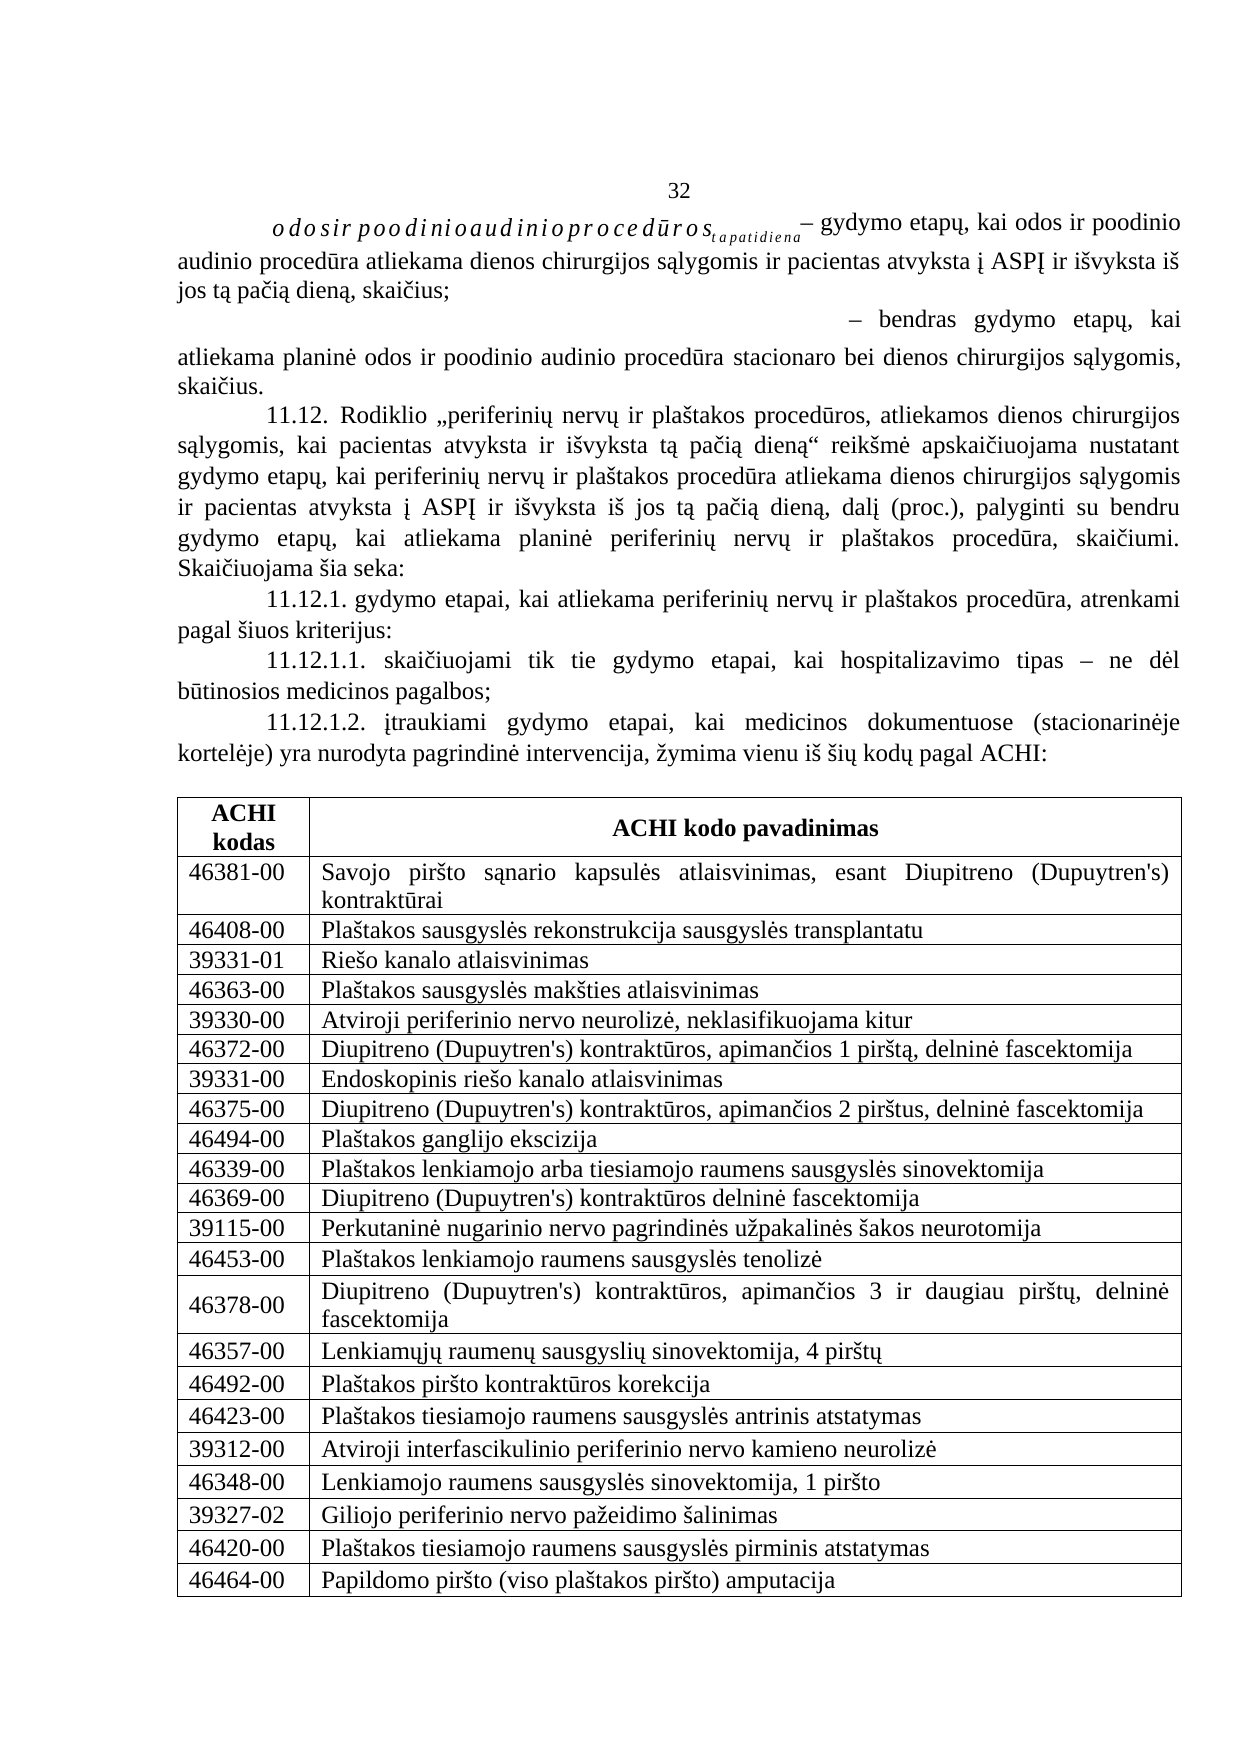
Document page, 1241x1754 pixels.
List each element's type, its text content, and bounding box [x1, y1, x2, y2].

table_cell 46492-00 [178, 1367, 309, 1399]
table_header ACHI kodas [178, 798, 309, 856]
table_cell Diupitreno (Dupuytren's) kontraktūros delninė fascektomija [310, 1184, 1181, 1212]
table_cell 39331-01 [178, 945, 309, 974]
text – gydymo etapų, kai odos ir poodinio audinio procedūra atliekama dienos chirurgijos sąlygomis ir pacientas atvyksta į ASPĮ ir išvyksta iš jos tą pačią dieną, skaičius; [177, 207, 1181, 304]
table_cell 46423-00 [178, 1400, 309, 1432]
table_cell 46339-00 [178, 1154, 309, 1182]
table_cell Plaštakos tiesiamojo raumens sausgyslės antrinis atstatymas [310, 1400, 1181, 1432]
text 11.12.1.2. įtraukiami gydymo etapai, kai medicinos dokumentuose (stacionarinėje kortelėje) yra nurodyta pagrindinė intervencija, žymima vienu iš šių kodų pagal ACHI: [177, 707, 1181, 766]
table_cell 39327-02 [178, 1499, 309, 1530]
table_cell Diupitreno (Dupuytren's) kontraktūros, apimančios 2 pirštus, delninė fascektomija [310, 1094, 1181, 1123]
table_cell Plaštakos sausgyslės rekonstrukcija sausgyslės transplantatu [310, 915, 1181, 944]
table_cell 39331-00 [178, 1064, 309, 1093]
table_header ACHI kodo pavadinimas [310, 798, 1181, 856]
table_cell 46369-00 [178, 1184, 309, 1212]
table_cell 46363-00 [178, 975, 309, 1004]
table_cell Perkutaninė nugarinio nervo pagrindinės užpakalinės šakos neurotomija [310, 1213, 1181, 1242]
text 11.12.1.1. skaičiuojami tik tie gydymo etapai, kai hospitalizavimo tipas – ne dėl būtinosios medicinos pagalbos; [177, 646, 1181, 705]
table_cell 46494-00 [178, 1124, 309, 1153]
table_cell Diupitreno (Dupuytren's) kontraktūros, apimančios 1 pirštą, delninė fascektomija [310, 1035, 1181, 1063]
table_cell Plaštakos tiesiamojo raumens sausgyslės pirminis atstatymas [310, 1531, 1181, 1563]
table_cell Lenkiamojo raumens sausgyslės sinovektomija, 1 piršto [310, 1466, 1181, 1497]
table_cell Savojo piršto sąnario kapsulės atlaisvinimas, esant Diupitreno (Dupuytren's) kontraktūrai [310, 857, 1181, 914]
text – bendras gydymo etapų, kai atliekama planinė odos ir poodinio audinio procedūra stacionaro bei dienos chirurgijos sąlygomis, skaičius. [177, 304, 1181, 400]
table_cell Plaštakos piršto kontraktūros korekcija [310, 1367, 1181, 1399]
table_cell 46357-00 [178, 1334, 309, 1366]
table_cell Papildomo piršto (viso plaštakos piršto) amputacija [310, 1564, 1181, 1596]
table_cell 46464-00 [178, 1564, 309, 1596]
table_cell Plaštakos sausgyslės makšties atlaisvinimas [310, 975, 1181, 1004]
table_cell 39330-00 [178, 1005, 309, 1033]
table_cell Plaštakos lenkiamojo raumens sausgyslės tenolizė [310, 1243, 1181, 1275]
text 11.12.1. gydymo etapai, kai atliekama periferinių nervų ir plaštakos procedūra, atrenkami pagal šiuos kriterijus: [177, 584, 1181, 643]
table_cell Atviroji interfascikulinio periferinio nervo kamieno neurolizė [310, 1433, 1181, 1464]
table_cell 46372-00 [178, 1035, 309, 1063]
table_cell Endoskopinis riešo kanalo atlaisvinimas [310, 1064, 1181, 1093]
table_cell Lenkiamųjų raumenų sausgyslių sinovektomija, 4 pirštų [310, 1334, 1181, 1366]
table_cell Riešo kanalo atlaisvinimas [310, 945, 1181, 974]
table_cell 46348-00 [178, 1466, 309, 1497]
table_cell 46420-00 [178, 1531, 309, 1563]
table_cell Diupitreno (Dupuytren's) kontraktūros, apimančios 3 ir daugiau pirštų, delninė fascektomija [310, 1276, 1181, 1333]
table_cell 39312-00 [178, 1433, 309, 1464]
table_cell Giliojo periferinio nervo pažeidimo šalinimas [310, 1499, 1181, 1530]
table_cell Plaštakos lenkiamojo arba tiesiamojo raumens sausgyslės sinovektomija [310, 1154, 1181, 1182]
table_cell Plaštakos ganglijo ekscizija [310, 1124, 1181, 1153]
table_cell 46378-00 [178, 1276, 309, 1333]
table_cell 46375-00 [178, 1094, 309, 1123]
text 11.12. Rodiklio „periferinių nervų ir plaštakos procedūros, atliekamos dienos chirurgijos sąlygomis, kai pacientas atvyksta ir išvyksta tą pačią dieną“ reikšmė apskaičiuojama nustatant gydymo etapų, kai periferinių nervų ir plaštakos procedūra atliekama dienos chirurgijos sąlygomis ir pacientas atvyksta į ASPĮ ir išvyksta iš jos tą pačią dieną, dalį (proc.), palyginti su bendru gydymo etapų, kai atliekama planinė periferinių nervų ir plaštakos procedūra, skaičiumi. Skaičiuojama šia seka: [177, 400, 1181, 582]
table_cell 46453-00 [178, 1243, 309, 1275]
table_cell 46381-00 [178, 857, 309, 914]
table_cell 46408-00 [178, 915, 309, 944]
table_cell Atviroji periferinio nervo neurolizė, neklasifikuojama kitur [310, 1005, 1181, 1033]
table_cell 39115-00 [178, 1213, 309, 1242]
